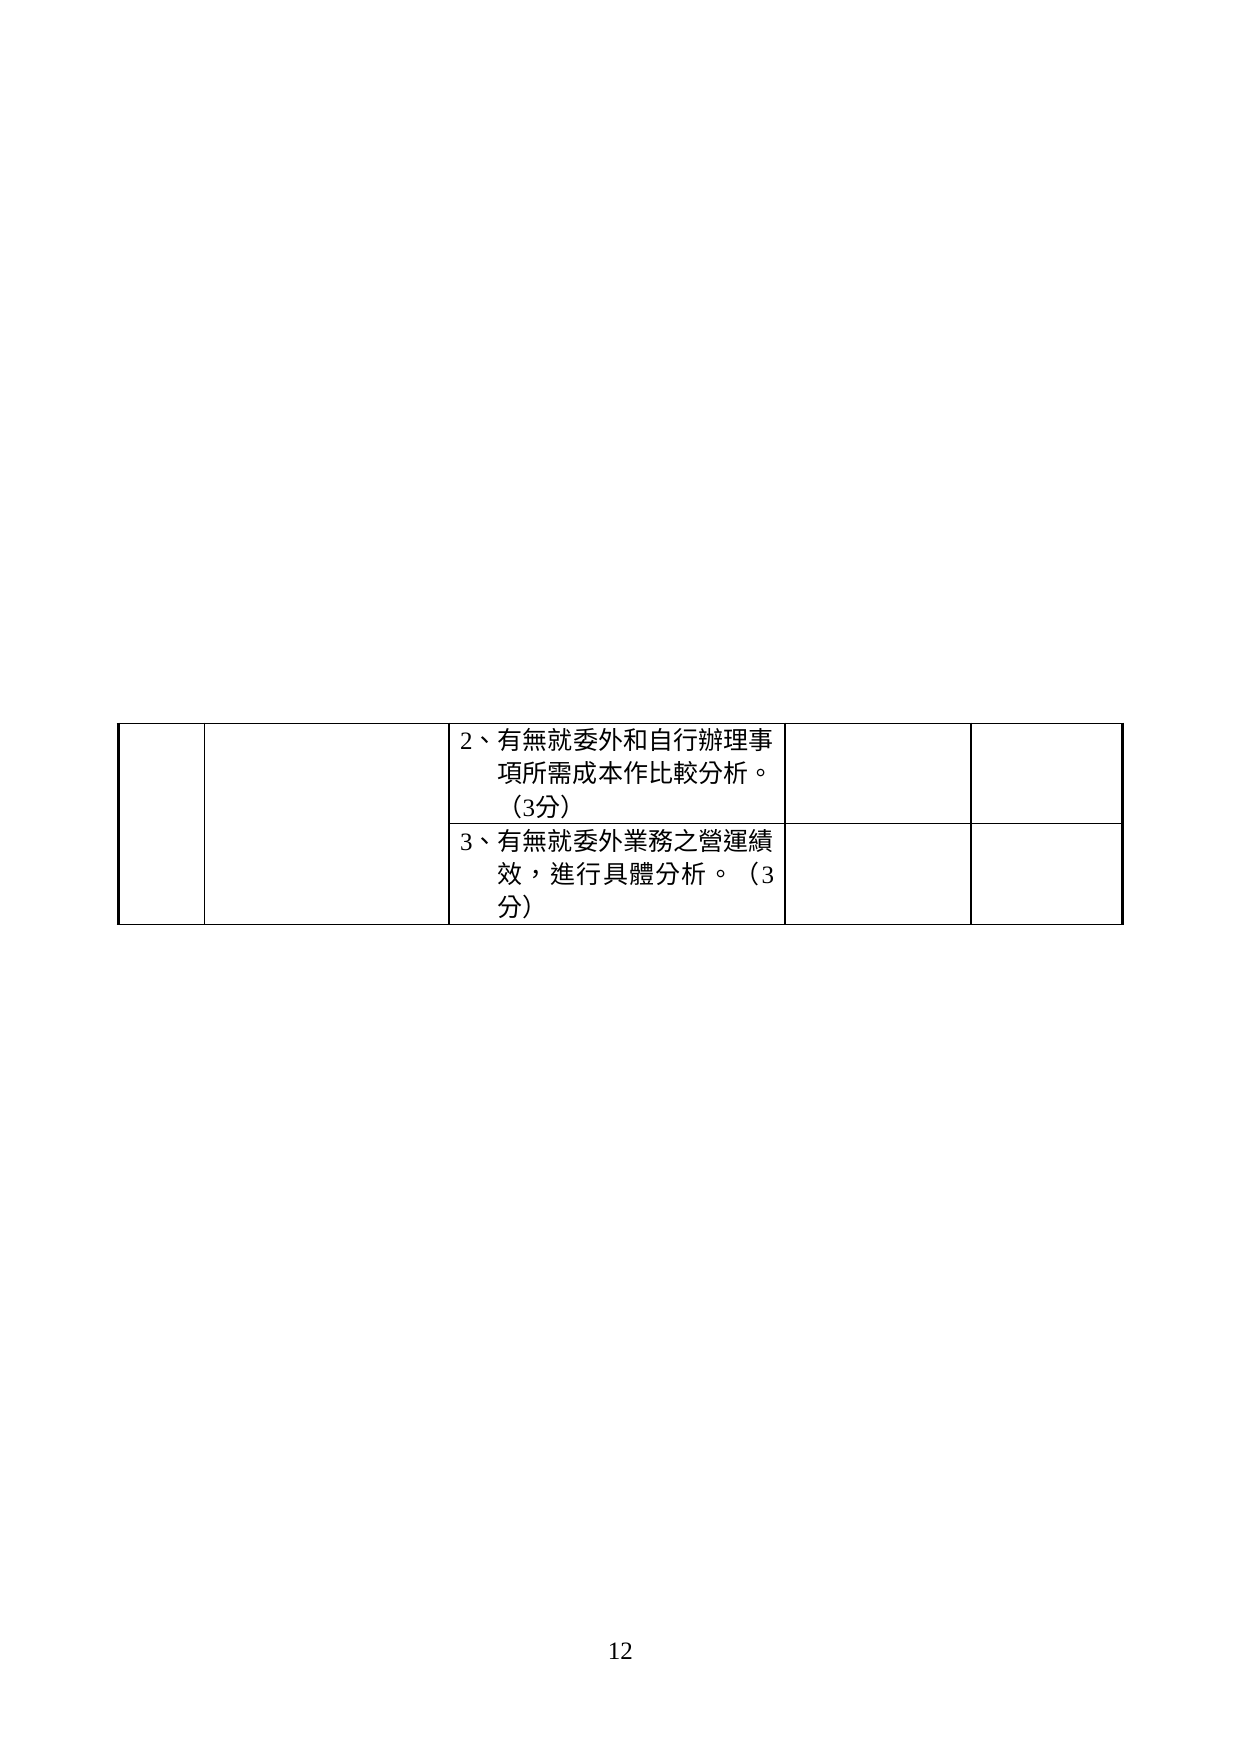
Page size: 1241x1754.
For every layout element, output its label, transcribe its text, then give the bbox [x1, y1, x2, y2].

table_cell 3、有無就委外業務之營運績效，進行具體分析。（3分） [450, 824, 784, 923]
table_cell [205, 724, 448, 923]
table_cell [972, 724, 1121, 823]
table_cell [120, 724, 204, 923]
table_cell [786, 724, 970, 823]
table_cell 2、有無就委外和自行辦理事項所需成本作比較分析。（3分） [450, 724, 784, 823]
table_cell [972, 824, 1121, 923]
table_cell [786, 824, 970, 923]
